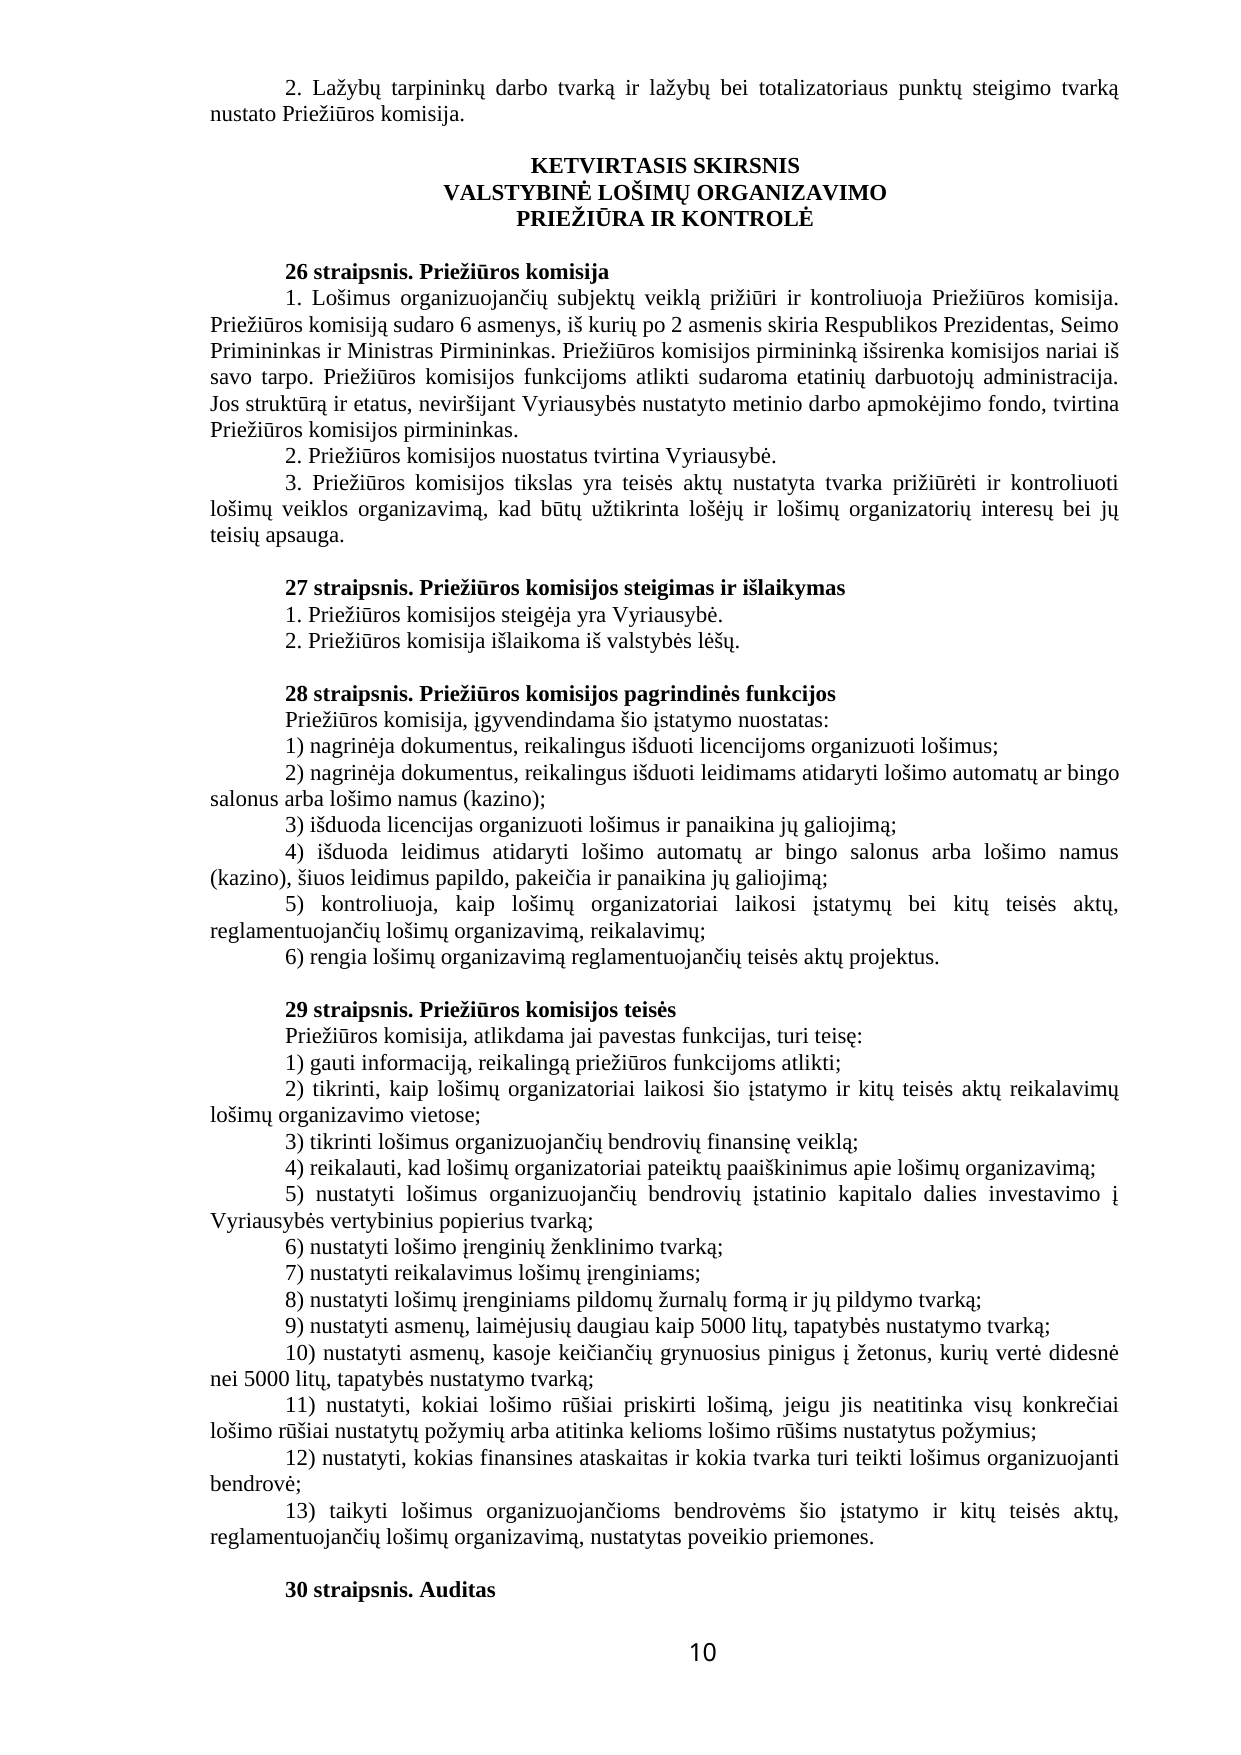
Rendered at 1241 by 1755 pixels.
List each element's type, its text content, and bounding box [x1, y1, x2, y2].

text 6) rengia lošimų organizavimą reglamentuojančių teisės aktų projektus. [210, 943, 1120, 969]
subtitle KETVIRTASIS SKIRSNIS [210, 153, 1120, 179]
text 9) nustatyti asmenų, laimėjusių daugiau kaip 5000 litų, tapatybės nustatymo tvarką; [210, 1312, 1120, 1338]
text 4) reikalauti, kad lošimų organizatoriai pateiktų paaiškinimus apie lošimų organizavimą; [210, 1154, 1120, 1180]
text 2) tikrinti, kaip lošimų organizatoriai laikosi šio įstatymo ir kitų teisės aktų reikalavimų lošimų organizavimo vietose; [210, 1075, 1120, 1128]
text VALSTYBINĖ LOŠIMŲ ORGANIZAVIMO [210, 179, 1120, 205]
text 30 straipsnis. Auditas [210, 1576, 1120, 1602]
text 2) nagrinėja dokumentus, reikalingus išduoti leidimams atidaryti lošimo automatų ar bingo salonus arba lošimo namus (kazino); [210, 759, 1120, 811]
text 4) išduoda leidimus atidaryti lošimo automatų ar bingo salonus arba lošimo namus (kazino), šiuos leidimus papildo, pakeičia ir panaikina jų galiojimą; [210, 838, 1120, 891]
text 3) tikrinti lošimus organizuojančių bendrovių finansinę veiklą; [210, 1128, 1120, 1154]
text 8) nustatyti lošimų įrenginiams pildomų žurnalų formą ir jų pildymo tvarką; [210, 1286, 1120, 1312]
text 27 straipsnis. Priežiūros komisijos steigimas ir išlaikymas [210, 574, 1120, 601]
text 10) nustatyti asmenų, kasoje keičiančių grynuosius pinigus į žetonus, kurių vertė didesnė nei 5000 litų, tapatybės nustatymo tvarką; [210, 1338, 1120, 1391]
text 28 straipsnis. Priežiūros komisijos pagrindinės funkcijos [210, 680, 1120, 706]
text Priežiūros komisija, įgyvendindama šio įstatymo nuostatas: [210, 706, 1120, 732]
text 2. Priežiūros komisijos nuostatus tvirtina Vyriausybė. [210, 442, 1120, 469]
text 26 straipsnis. Priežiūros komisija [210, 258, 1120, 284]
text 5) kontroliuoja, kaip lošimų organizatoriai laikosi įstatymų bei kitų teisės aktų, reglamentuojančių lošimų organizavimą, reikalavimų; [210, 891, 1120, 943]
text 3. Priežiūros komisijos tikslas yra teisės aktų nustatyta tvarka prižiūrėti ir kontroliuoti lošimų veiklos organizavimą, kad būtų užtikrinta lošėjų ir lošimų organizatorių interesų bei jų teisių apsauga. [210, 469, 1120, 548]
text 2. Lažybų tarpininkų darbo tvarką ir lažybų bei totalizatoriaus punktų steigimo tvarką nustato Priežiūros komisija. [210, 73, 1120, 126]
text 7) nustatyti reikalavimus lošimų įrenginiams; [210, 1259, 1120, 1286]
text 2. Priežiūros komisija išlaikoma iš valstybės lėšų. [210, 627, 1120, 653]
text 1. Lošimus organizuojančių subjektų veiklą prižiūri ir kontroliuoja Priežiūros komisija. Priežiūros komisiją sudaro 6 asmenys, iš kurių po 2 asmenis skiria Respublikos Prezidentas, Seimo Primininkas ir Ministras Pirmininkas. Priežiūros komisijos pirmininką išsirenka komisijos nariai iš savo tarpo. Priežiūros komisijos funkcijoms atlikti sudaroma etatinių darbuotojų administracija. Jos struktūrą ir etatus, neviršijant Vyriausybės nustatyto metinio darbo apmokėjimo fondo, tvirtina Priežiūros komisijos pirmininkas. [210, 284, 1120, 442]
text 1) nagrinėja dokumentus, reikalingus išduoti licencijoms organizuoti lošimus; [210, 732, 1120, 759]
text 3) išduoda licencijas organizuoti lošimus ir panaikina jų galiojimą; [210, 811, 1120, 838]
text 11) nustatyti, kokiai lošimo rūšiai priskirti lošimą, jeigu jis neatitinka visų konkrečiai lošimo rūšiai nustatytų požymių arba atitinka kelioms lošimo rūšims nustatytus požymius; [210, 1391, 1120, 1444]
text Priežiūros komisija, atlikdama jai pavestas funkcijas, turi teisę: [210, 1022, 1120, 1049]
text 1. Priežiūros komisijos steigėja yra Vyriausybė. [210, 601, 1120, 627]
text 12) nustatyti, kokias finansines ataskaitas ir kokia tvarka turi teikti lošimus organizuojanti bendrovė; [210, 1444, 1120, 1497]
text PRIEŽIŪRA IR KONTROLĖ [210, 205, 1120, 232]
text 29 straipsnis. Priežiūros komisijos teisės [210, 996, 1120, 1022]
text 13) taikyti lošimus organizuojančioms bendrovėms šio įstatymo ir kitų teisės aktų, reglamentuojančių lošimų organizavimą, nustatytas poveikio priemones. [210, 1497, 1120, 1549]
text 5) nustatyti lošimus organizuojančių bendrovių įstatinio kapitalo dalies investavimo į Vyriausybės vertybinius popierius tvarką; [210, 1180, 1120, 1233]
text 6) nustatyti lošimo įrenginių ženklinimo tvarką; [210, 1233, 1120, 1259]
text 1) gauti informaciją, reikalingą priežiūros funkcijoms atlikti; [210, 1049, 1120, 1075]
